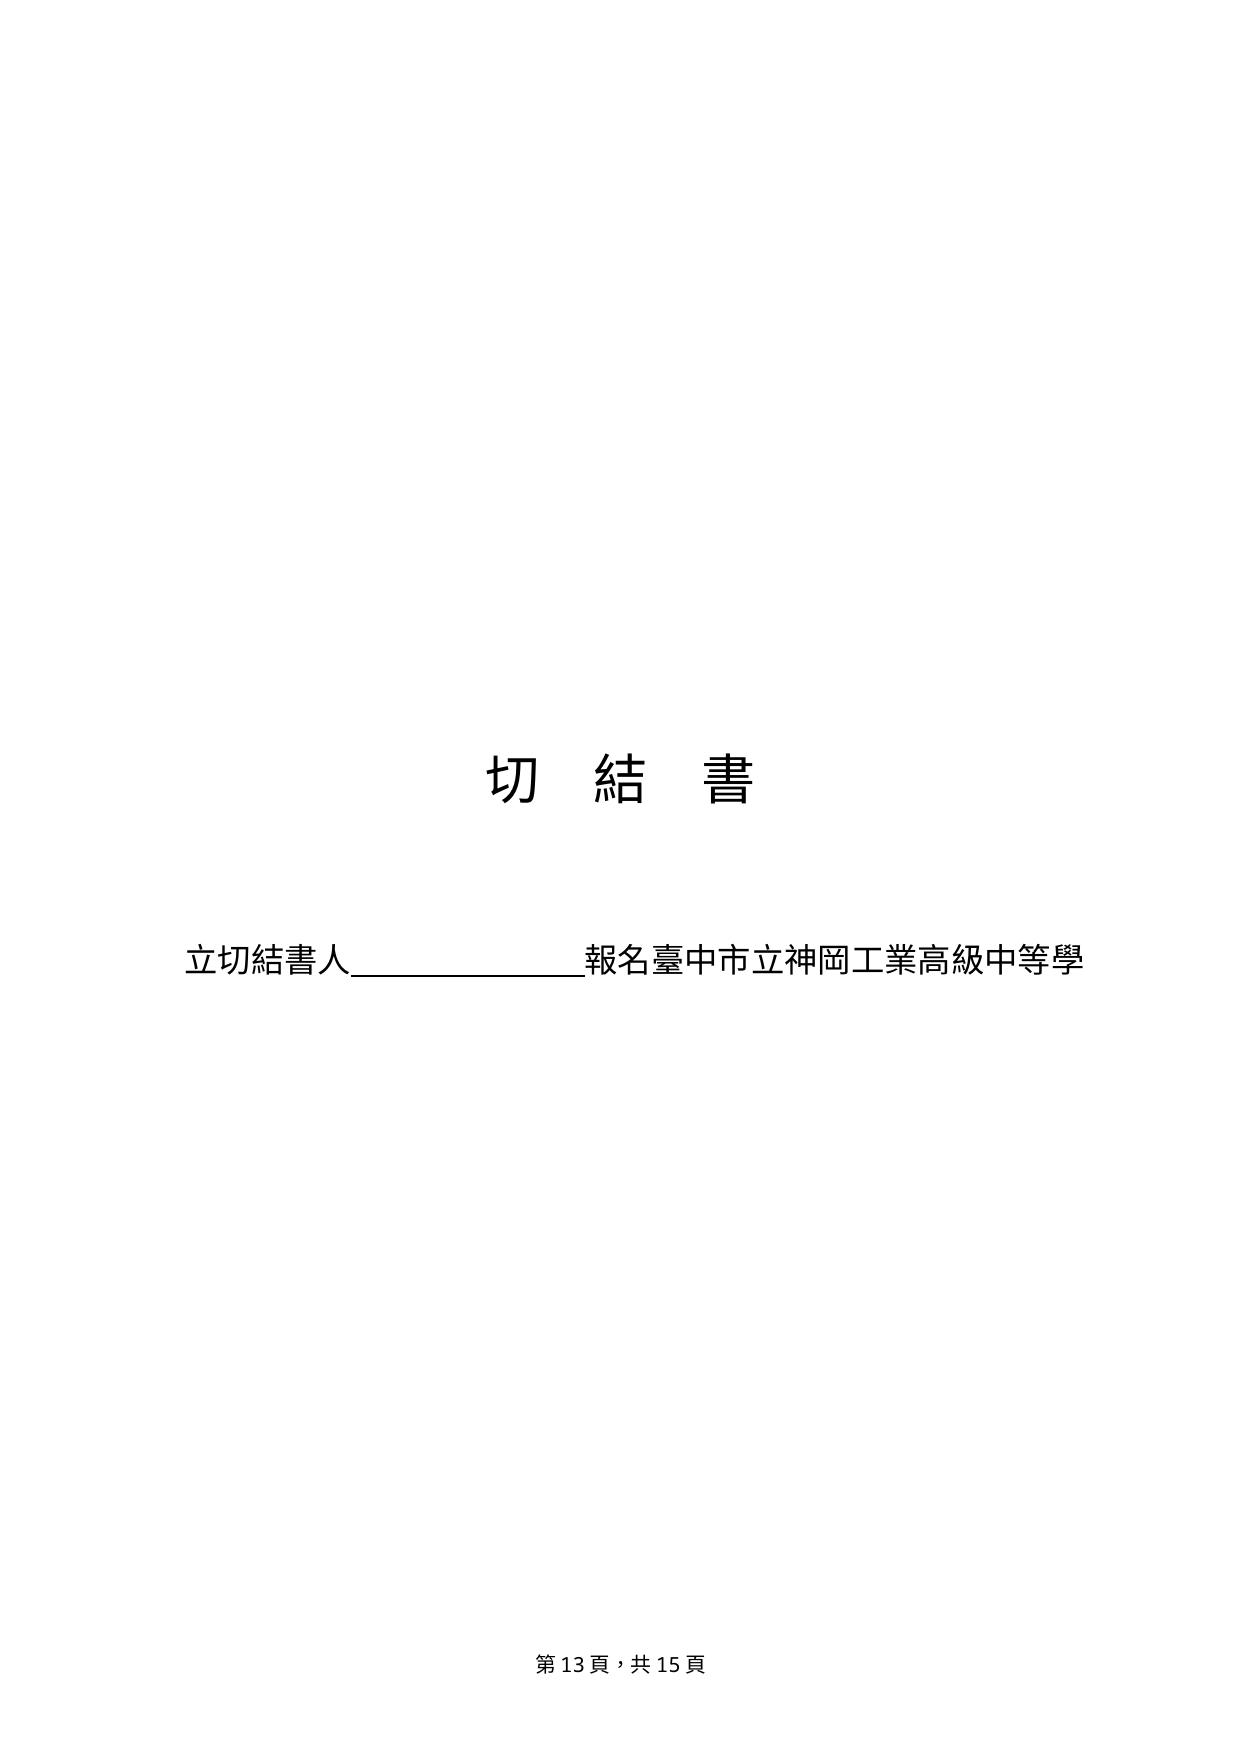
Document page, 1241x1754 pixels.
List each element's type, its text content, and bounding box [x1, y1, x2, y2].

table_header 立切結書人 報名臺中市立神岡工業高級中等學 [118, 815, 1121, 978]
text 切 結 書 [118, 737, 1122, 815]
